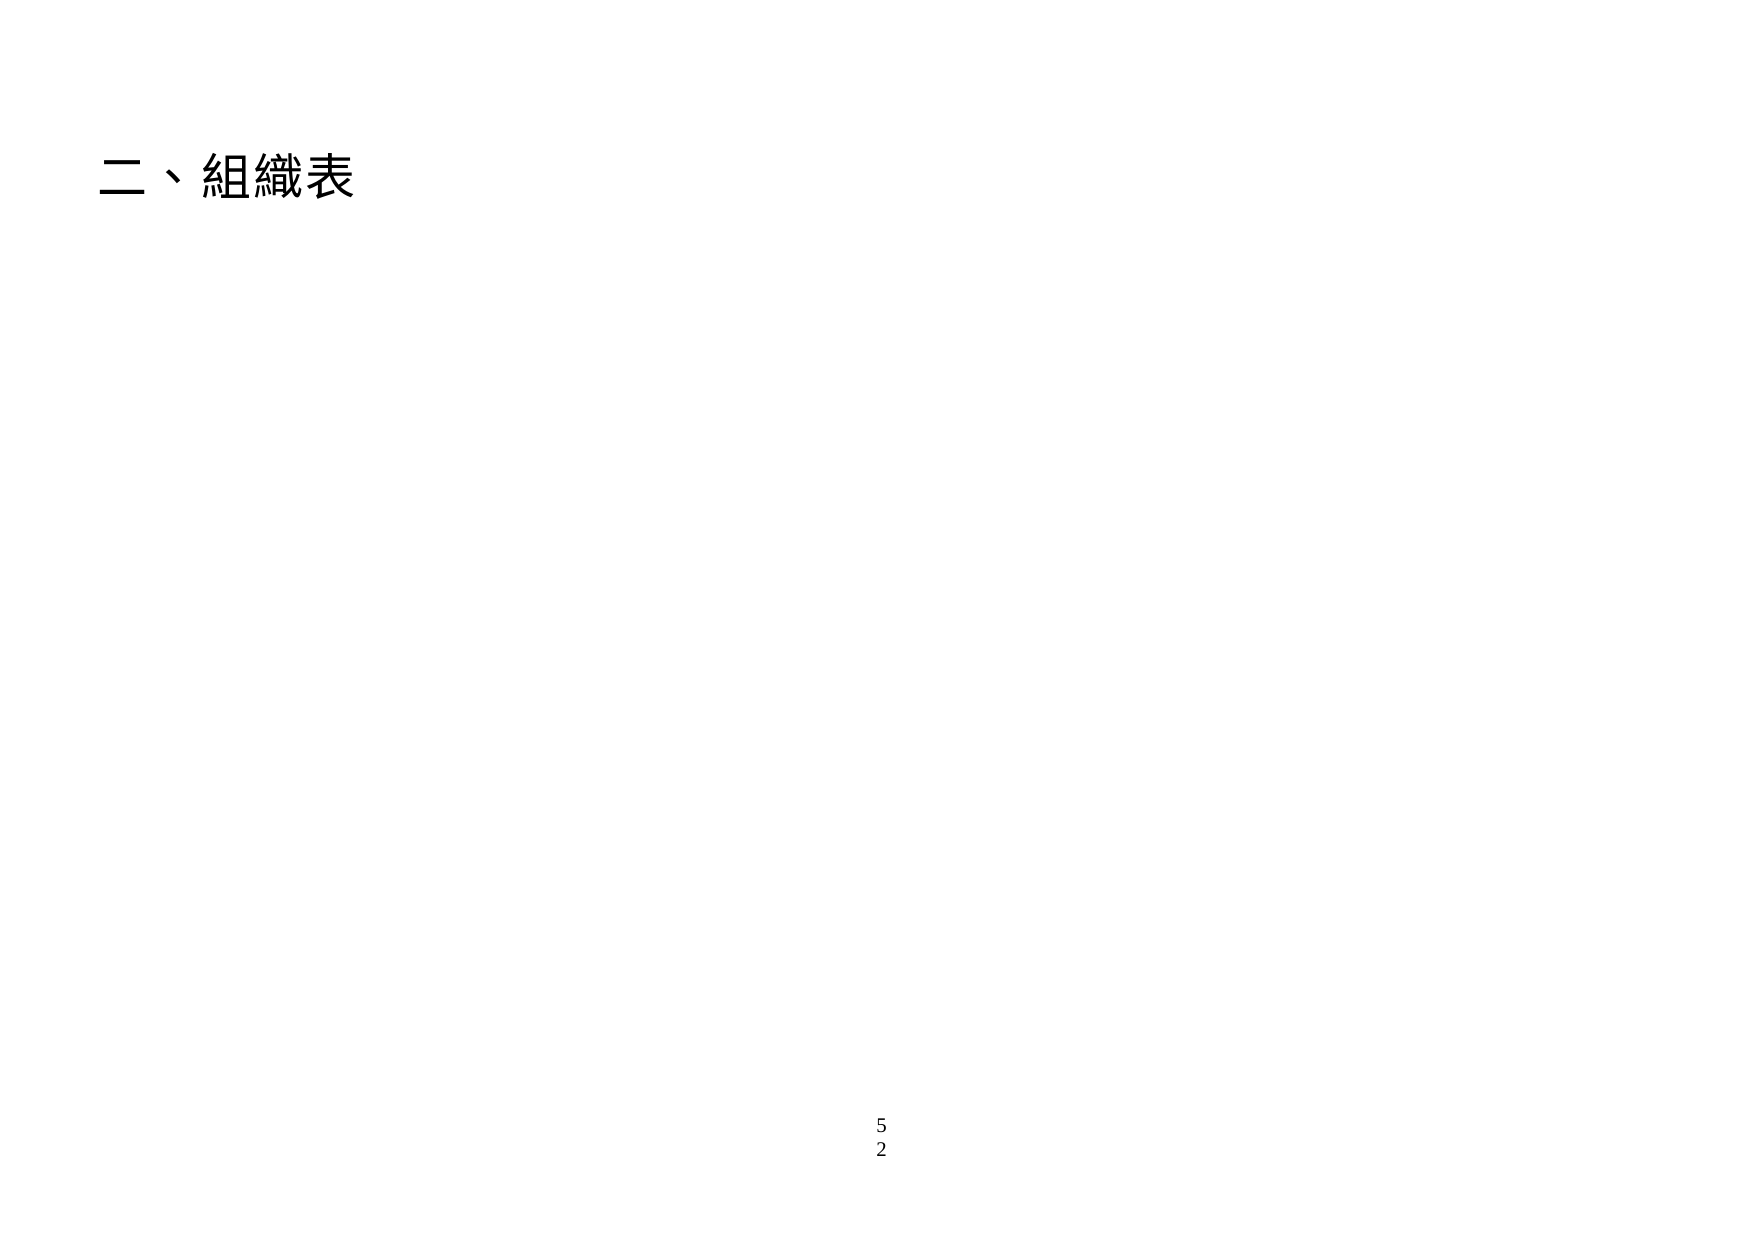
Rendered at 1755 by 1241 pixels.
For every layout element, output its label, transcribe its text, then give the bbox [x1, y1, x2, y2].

text 二、組織表 [96, 101, 1658, 226]
